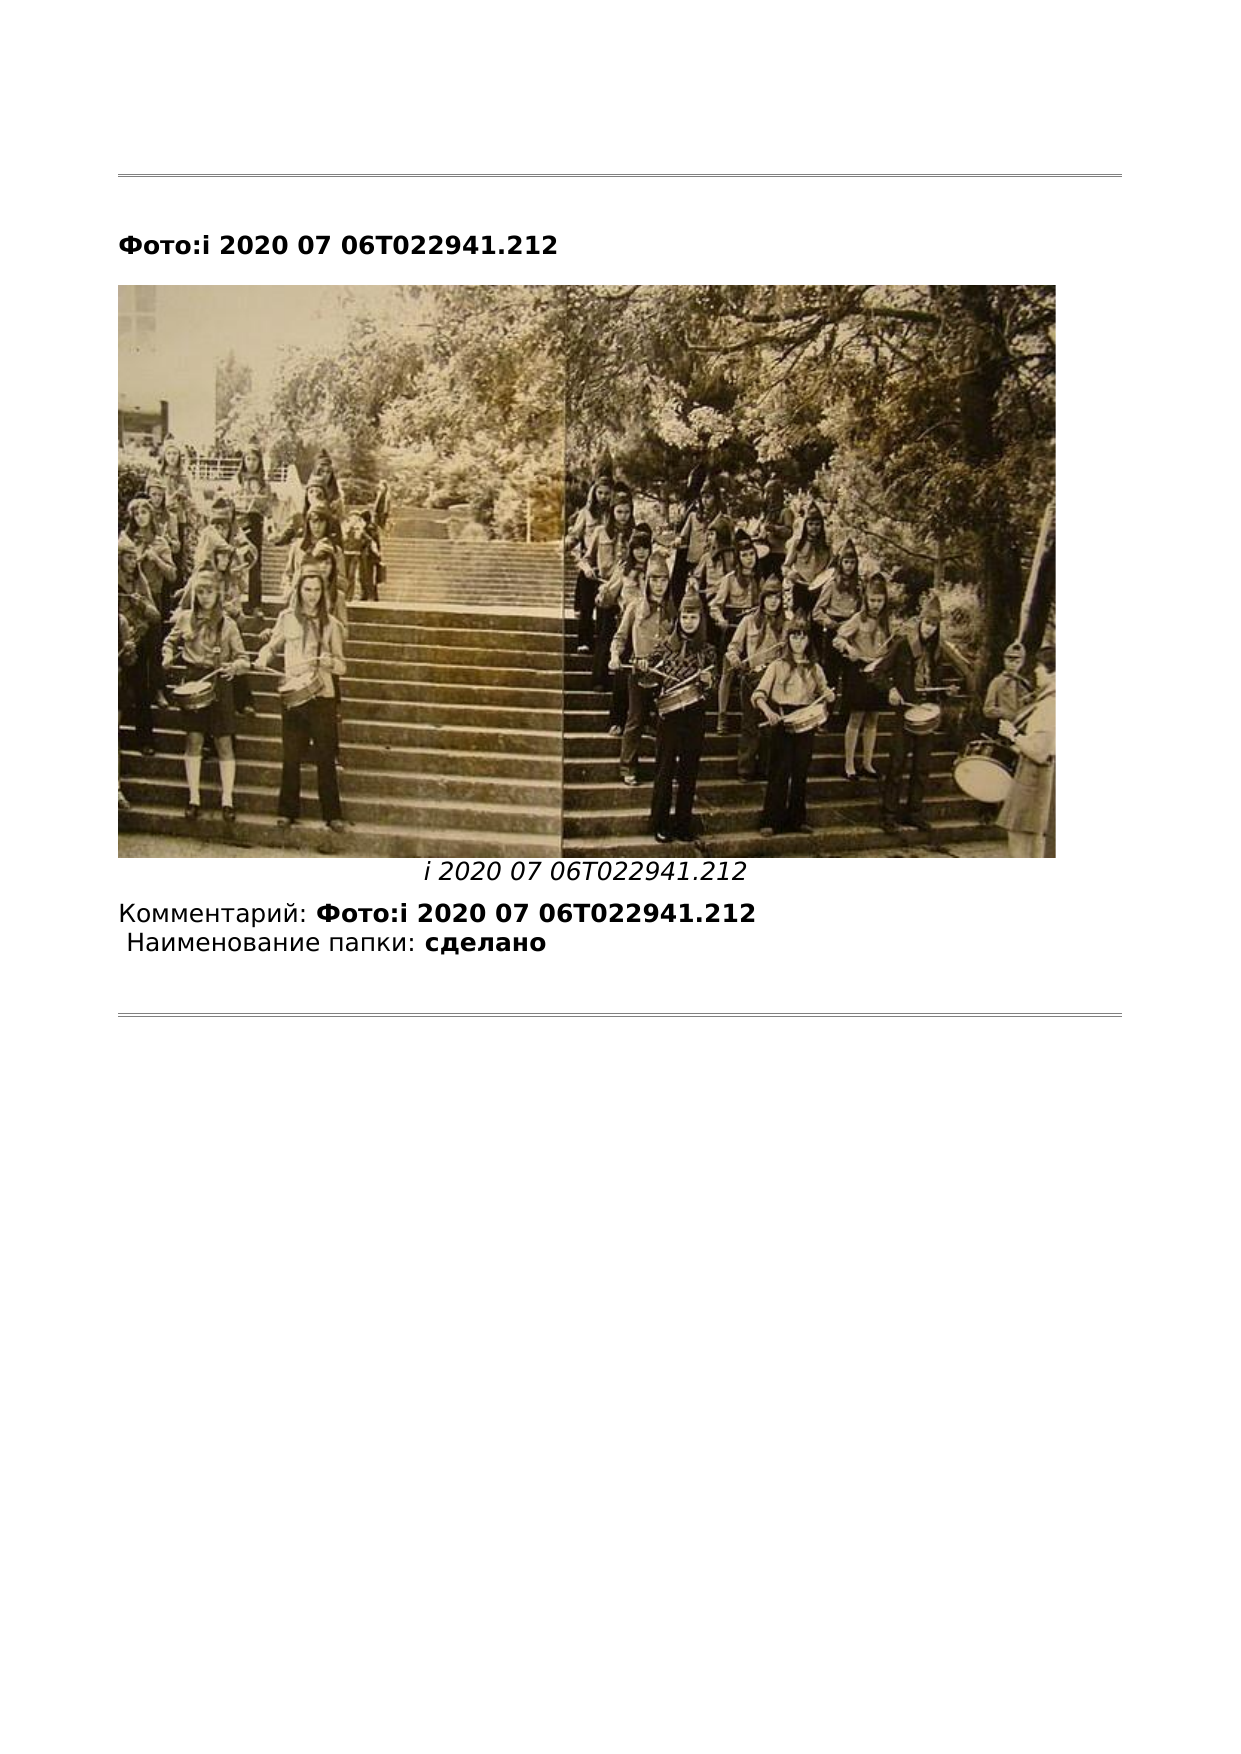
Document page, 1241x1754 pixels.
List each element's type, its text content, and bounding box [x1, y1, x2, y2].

text [118, 118, 1122, 147]
subtitle Фото:i 2020 07 06T022941.212 [118, 231, 1122, 260]
picture [118, 285, 1056, 858]
text i 2020 07 06T022941.212 [118, 858, 1056, 886]
text Комментарий: Фото:i 2020 07 06T022941.212 Наименование папки: сделано [118, 899, 1122, 986]
